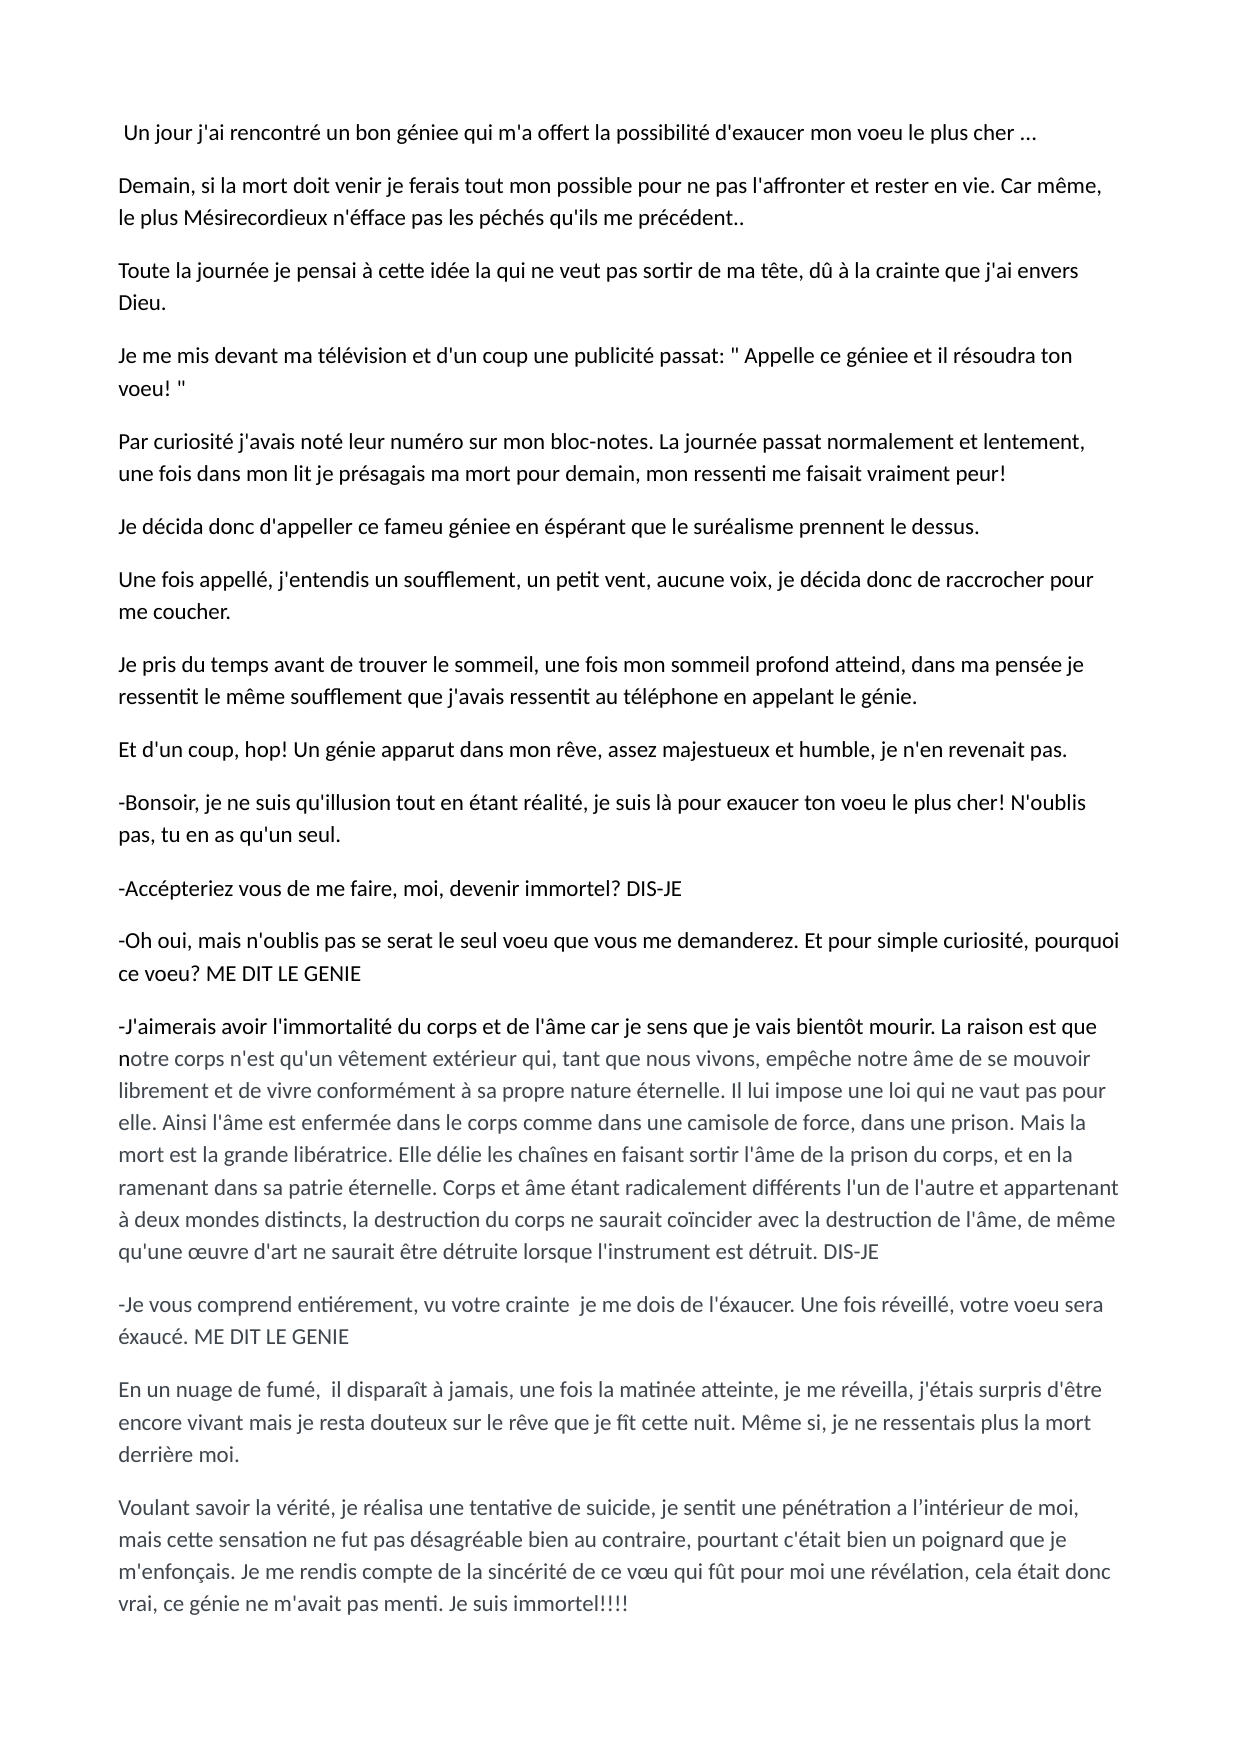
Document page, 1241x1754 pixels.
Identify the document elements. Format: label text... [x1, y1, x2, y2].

text Et d'un coup, hop! Un génie apparut dans mon rêve, assez majestueux et humble, je n'en revenait pas. [118, 735, 1122, 763]
text Voulant savoir la vérité, je réalisa une tentative de suicide, je sentit une pénétration a l’intérieur de moi, mais cette sensation ne fut pas désagréable bien au contraire, pourtant c'était bien un poignard que je m'enfonçais. Je me rendis compte de la sincérité de ce vœu qui fût pour moi une révélation, cela était donc vrai, ce génie ne m'avait pas menti. Je suis immortel!!!! [118, 1493, 1122, 1617]
text -Je vous comprend entiérement, vu votre crainte je me dois de l'éxaucer. Une fois réveillé, votre voeu sera éxaucé. ME DIT LE GENIE [118, 1290, 1122, 1350]
text Je me mis devant ma télévision et d'un coup une publicité passat: " Appelle ce géniee et il résoudra ton voeu! " [118, 342, 1122, 402]
text Par curiosité j'avais noté leur numéro sur mon bloc-notes. La journée passat normalement et lentement, une fois dans mon lit je présagais ma mort pour demain, mon ressenti me faisait vraiment peur! [118, 427, 1122, 487]
text Une fois appellé, j'entendis un soufflement, un petit vent, aucune voix, je décida donc de raccrocher pour me coucher. [118, 565, 1122, 625]
text Toute la journée je pensai à cette idée la qui ne veut pas sortir de ma tête, dû à la crainte que j'ai envers Dieu. [118, 256, 1122, 317]
text Je pris du temps avant de trouver le sommeil, une fois mon sommeil profond atteind, dans ma pensée je ressentit le même soufflement que j'avais ressentit au téléphone en appelant le génie. [118, 650, 1122, 710]
text En un nuage de fumé, il disparaît à jamais, une fois la matinée atteinte, je me réveilla, j'étais surpris d'être encore vivant mais je resta douteux sur le rêve que je fît cette nuit. Même si, je ne ressentais plus la mort derrière moi. [118, 1375, 1122, 1468]
text Un jour j'ai rencontré un bon géniee qui m'a offert la possibilité d'exaucer mon voeu le plus cher ... [118, 118, 1122, 146]
text Je décida donc d'appeller ce fameu géniee en éspérant que le suréalisme prennent le dessus. [118, 512, 1122, 540]
text -Oh oui, mais n'oublis pas se serat le seul voeu que vous me demanderez. Et pour simple curiosité, pourquoi ce voeu? ME DIT LE GENIE [118, 927, 1122, 987]
text -J'aimerais avoir l'immortalité du corps et de l'âme car je sens que je vais bientôt mourir. La raison est que notre corps n'est qu'un vêtement extérieur qui, tant que nous vivons, empêche notre âme de se mouvoir librement et de vivre conformément à sa propre nature éternelle. Il lui impose une loi qui ne vaut pas pour elle. Ainsi l'âme est enfermée dans le corps comme dans une camisole de force, dans une prison. Mais la mort est la grande libératrice. Elle délie les chaînes en faisant sortir l'âme de la prison du corps, et en la ramenant dans sa patrie éternelle. Corps et âme étant radicalement différents l'un de l'autre et appartenant à deux mondes distincts, la destruction du corps ne saurait coïncider avec la destruction de l'âme, de même qu'une œuvre d'art ne saurait être détruite lorsque l'instrument est détruit. DIS-JE [118, 1012, 1122, 1265]
text Demain, si la mort doit venir je ferais tout mon possible pour ne pas l'affronter et rester en vie. Car même, le plus Mésirecordieux n'éfface pas les péchés qu'ils me précédent.. [118, 171, 1122, 231]
text -Accépteriez vous de me faire, moi, devenir immortel? DIS-JE [118, 874, 1122, 902]
text -Bonsoir, je ne suis qu'illusion tout en étant réalité, je suis là pour exaucer ton voeu le plus cher! N'oublis pas, tu en as qu'un seul. [118, 788, 1122, 849]
